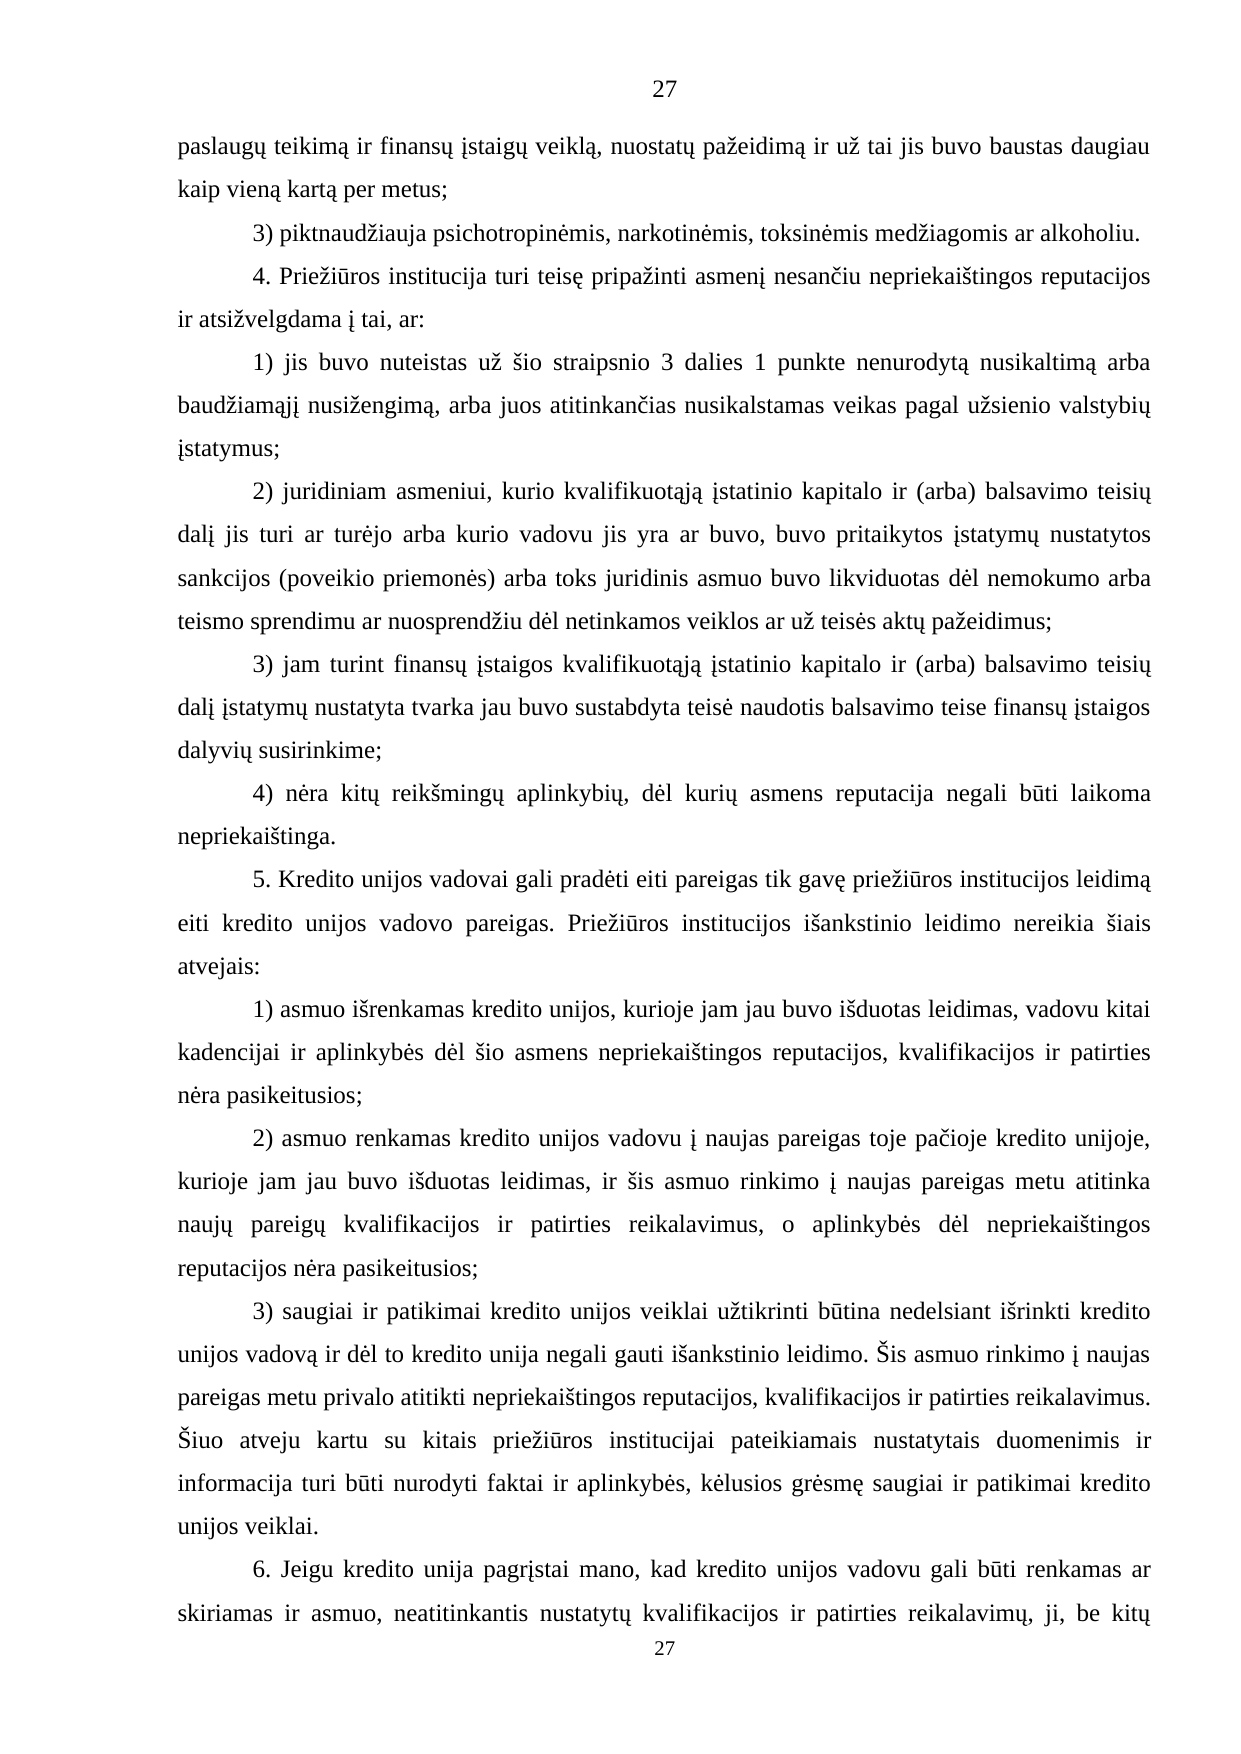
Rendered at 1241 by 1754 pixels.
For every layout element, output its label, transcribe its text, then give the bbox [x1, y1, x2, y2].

text 2) juridiniam asmeniui, kurio kvalifikuotąją įstatinio kapitalo ir (arba) balsavimo teisių dalį jis turi ar turėjo arba kurio vadovu jis yra ar buvo, buvo pritaikytos įstatymų nustatytos sankcijos (poveikio priemonės) arba toks juridinis asmuo buvo likviduotas dėl nemokumo arba teismo sprendimu ar nuosprendžiu dėl netinkamos veiklos ar už teisės aktų pažeidimus; [177, 476, 1152, 634]
text 5. Kredito unijos vadovai gali pradėti eiti pareigas tik gavę priežiūros institucijos leidimą eiti kredito unijos vadovo pareigas. Priežiūros institucijos išankstinio leidimo nereikia šiais atvejais: [177, 864, 1152, 979]
text 3) jam turint finansų įstaigos kvalifikuotąją įstatinio kapitalo ir (arba) balsavimo teisių dalį įstatymų nustatyta tvarka jau buvo sustabdyta teisė naudotis balsavimo teise finansų įstaigos dalyvių susirinkime; [177, 649, 1152, 764]
text paslaugų teikimą ir finansų įstaigų veiklą, nuostatų pažeidimą ir už tai jis buvo baustas daugiau kaip vieną kartą per metus; [177, 131, 1152, 203]
text 6. Jeigu kredito unija pagrįstai mano, kad kredito unijos vadovu gali būti renkamas ar skiriamas ir asmuo, neatitinkantis nustatytų kvalifikacijos ir patirties reikalavimų, ji, be kitų [177, 1554, 1152, 1626]
text 4. Priežiūros institucija turi teisę pripažinti asmenį nesančiu nepriekaištingos reputacijos ir atsižvelgdama į tai, ar: [177, 261, 1152, 333]
text 2) asmuo renkamas kredito unijos vadovu į naujas pareigas toje pačioje kredito unijoje, kurioje jam jau buvo išduotas leidimas, ir šis asmuo rinkimo į naujas pareigas metu atitinka naujų pareigų kvalifikacijos ir patirties reikalavimus, o aplinkybės dėl nepriekaištingos reputacijos nėra pasikeitusios; [177, 1123, 1152, 1281]
text 4) nėra kitų reikšmingų aplinkybių, dėl kurių asmens reputacija negali būti laikoma nepriekaištinga. [177, 778, 1152, 850]
text 3) piktnaudžiauja psichotropinėmis, narkotinėmis, toksinėmis medžiagomis ar alkoholiu. [177, 218, 1152, 246]
text 1) jis buvo nuteistas už šio straipsnio 3 dalies 1 punkte nenurodytą nusikaltimą arba baudžiamąjį nusižengimą, arba juos atitinkančias nusikalstamas veikas pagal užsienio valstybių įstatymus; [177, 347, 1152, 462]
text 3) saugiai ir patikimai kredito unijos veiklai užtikrinti būtina nedelsiant išrinkti kredito unijos vadovą ir dėl to kredito unija negali gauti išankstinio leidimo. Šis asmuo rinkimo į naujas pareigas metu privalo atitikti nepriekaištingos reputacijos, kvalifikacijos ir patirties reikalavimus. Šiuo atveju kartu su kitais priežiūros institucijai pateikiamais nustatytais duomenimis ir informacija turi būti nurodyti faktai ir aplinkybės, kėlusios grėsmę saugiai ir patikimai kredito unijos veiklai. [177, 1296, 1152, 1540]
text 1) asmuo išrenkamas kredito unijos, kurioje jam jau buvo išduotas leidimas, vadovu kitai kadencijai ir aplinkybės dėl šio asmens nepriekaištingos reputacijos, kvalifikacijos ir patirties nėra pasikeitusios; [177, 994, 1152, 1109]
